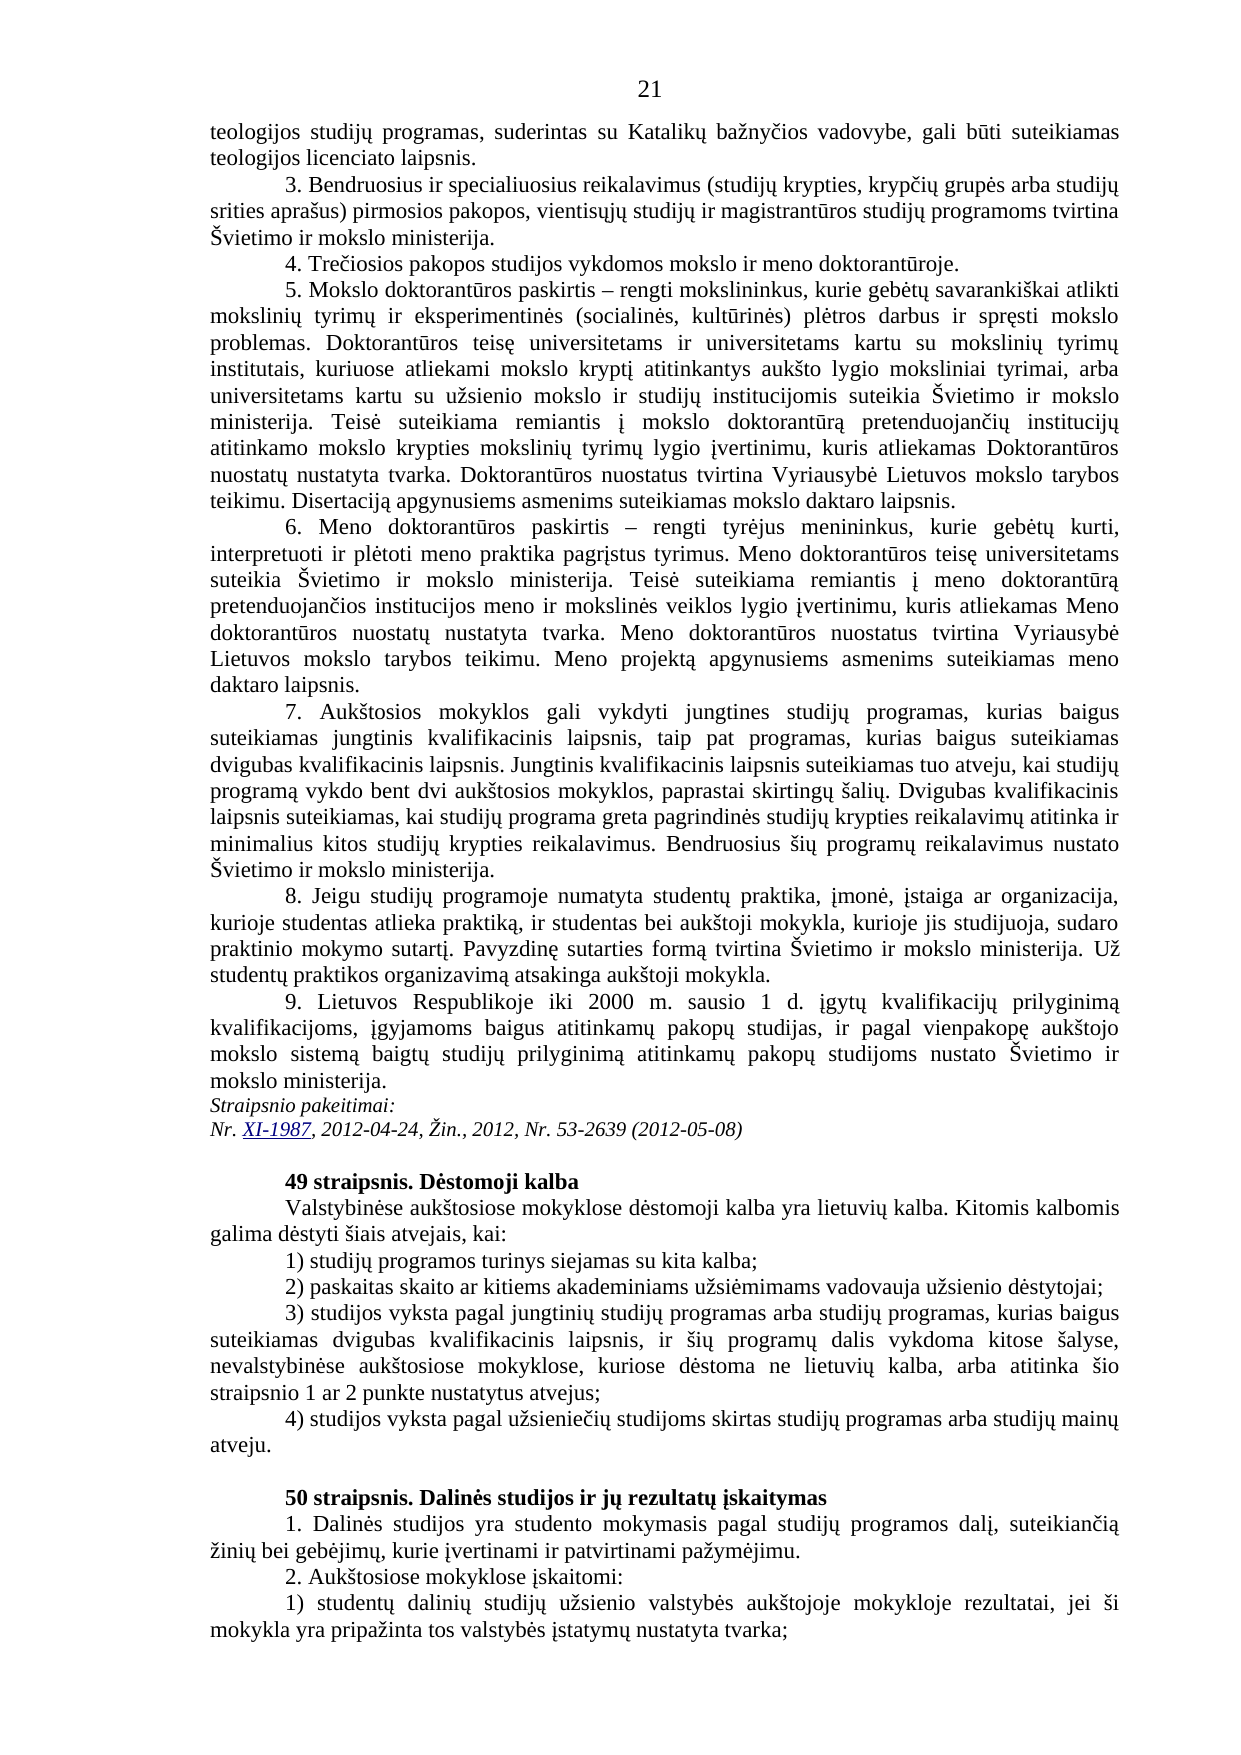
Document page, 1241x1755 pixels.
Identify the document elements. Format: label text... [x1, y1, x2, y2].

text 3. Bendruosius ir specialiuosius reikalavimus (studijų krypties, krypčių grupės arba studijų srities aprašus) pirmosios pakopos, vientisųjų studijų ir magistrantūros studijų programoms tvirtina Švietimo ir mokslo ministerija. [210, 171, 1120, 250]
text 4) studijos vyksta pagal užsieniečių studijoms skirtas studijų programas arba studijų mainų atveju. [210, 1405, 1120, 1458]
text 6. Meno doktorantūros paskirtis – rengti tyrėjus menininkus, kurie gebėtų kurti, interpretuoti ir plėtoti meno praktika pagrįstus tyrimus. Meno doktorantūros teisę universitetams suteikia Švietimo ir mokslo ministerija. Teisė suteikiama remiantis į meno doktorantūrą pretenduojančios institucijos meno ir mokslinės veiklos lygio įvertinimu, kuris atliekamas Meno doktorantūros nuostatų nustatyta tvarka. Meno doktorantūros nuostatus tvirtina Vyriausybė Lietuvos mokslo tarybos teikimu. Meno projektą apgynusiems asmenims suteikiamas meno daktaro laipsnis. [210, 513, 1120, 698]
text 9. Lietuvos Respublikoje iki 2000 m. sausio 1 d. įgytų kvalifikacijų prilyginimą kvalifikacijoms, įgyjamoms baigus atitinkamų pakopų studijas, ir pagal vienpakopę aukštojo mokslo sistemą baigtų studijų prilyginimą atitinkamų pakopų studijoms nustato Švietimo ir mokslo ministerija. [210, 988, 1120, 1093]
text 1) studijų programos turinys siejamas su kita kalba; [210, 1247, 1120, 1273]
text 3) studijos vyksta pagal jungtinių studijų programas arba studijų programas, kurias baigus suteikiamas dvigubas kvalifikacinis laipsnis, ir šių programų dalis vykdoma kitose šalyse, nevalstybinėse aukštosiose mokyklose, kuriose dėstoma ne lietuvių kalba, arba atitinka šio straipsnio 1 ar 2 punkte nustatytus atvejus; [210, 1299, 1120, 1405]
text Straipsnio pakeitimai: [210, 1093, 1120, 1117]
text teologijos studijų programas, suderintas su Katalikų bažnyčios vadovybe, gali būti suteikiamas teologijos licenciato laipsnis. [210, 118, 1120, 171]
text 8. Jeigu studijų programoje numatyta studentų praktika, įmonė, įstaiga ar organizacija, kurioje studentas atlieka praktiką, ir studentas bei aukštoji mokykla, kurioje jis studijuoja, sudaro praktinio mokymo sutartį. Pavyzdinę sutarties formą tvirtina Švietimo ir mokslo ministerija. Už studentų praktikos organizavimą atsakinga aukštoji mokykla. [210, 882, 1120, 988]
text 49 straipsnis. Dėstomoji kalba [210, 1168, 1120, 1194]
text 50 straipsnis. Dalinės studijos ir jų rezultatų įskaitymas [210, 1484, 1120, 1510]
text Nr. XI-1987, 2012-04-24, Žin., 2012, Nr. 53-2639 (2012-05-08) [210, 1117, 1120, 1141]
text 1. Dalinės studijos yra studento mokymasis pagal studijų programos dalį, suteikiančią žinių bei gebėjimų, kurie įvertinami ir patvirtinami pažymėjimu. [210, 1510, 1120, 1563]
text 7. Aukštosios mokyklos gali vykdyti jungtines studijų programas, kurias baigus suteikiamas jungtinis kvalifikacinis laipsnis, taip pat programas, kurias baigus suteikiamas dvigubas kvalifikacinis laipsnis. Jungtinis kvalifikacinis laipsnis suteikiamas tuo atveju, kai studijų programą vykdo bent dvi aukštosios mokyklos, paprastai skirtingų šalių. Dvigubas kvalifikacinis laipsnis suteikiamas, kai studijų programa greta pagrindinės studijų krypties reikalavimų atitinka ir minimalius kitos studijų krypties reikalavimus. Bendruosius šių programų reikalavimus nustato Švietimo ir mokslo ministerija. [210, 698, 1120, 882]
text 2) paskaitas skaito ar kitiems akademiniams užsiėmimams vadovauja užsienio dėstytojai; [210, 1273, 1120, 1299]
text Valstybinėse aukštosiose mokyklose dėstomoji kalba yra lietuvių kalba. Kitomis kalbomis galima dėstyti šiais atvejais, kai: [210, 1194, 1120, 1247]
text 4. Trečiosios pakopos studijos vykdomos mokslo ir meno doktorantūroje. [210, 250, 1120, 276]
text 1) studentų dalinių studijų užsienio valstybės aukštojoje mokykloje rezultatai, jei ši mokykla yra pripažinta tos valstybės įstatymų nustatyta tvarka; [210, 1589, 1120, 1642]
text 5. Mokslo doktorantūros paskirtis – rengti mokslininkus, kurie gebėtų savarankiškai atlikti mokslinių tyrimų ir eksperimentinės (socialinės, kultūrinės) plėtros darbus ir spręsti mokslo problemas. Doktorantūros teisę universitetams ir universitetams kartu su mokslinių tyrimų institutais, kuriuose atliekami mokslo kryptį atitinkantys aukšto lygio moksliniai tyrimai, arba universitetams kartu su užsienio mokslo ir studijų institucijomis suteikia Švietimo ir mokslo ministerija. Teisė suteikiama remiantis į mokslo doktorantūrą pretenduojančių institucijų atitinkamo mokslo krypties mokslinių tyrimų lygio įvertinimu, kuris atliekamas Doktorantūros nuostatų nustatyta tvarka. Doktorantūros nuostatus tvirtina Vyriausybė Lietuvos mokslo tarybos teikimu. Disertaciją apgynusiems asmenims suteikiamas mokslo daktaro laipsnis. [210, 276, 1120, 513]
text 2. Aukštosiose mokyklose įskaitomi: [210, 1563, 1120, 1589]
